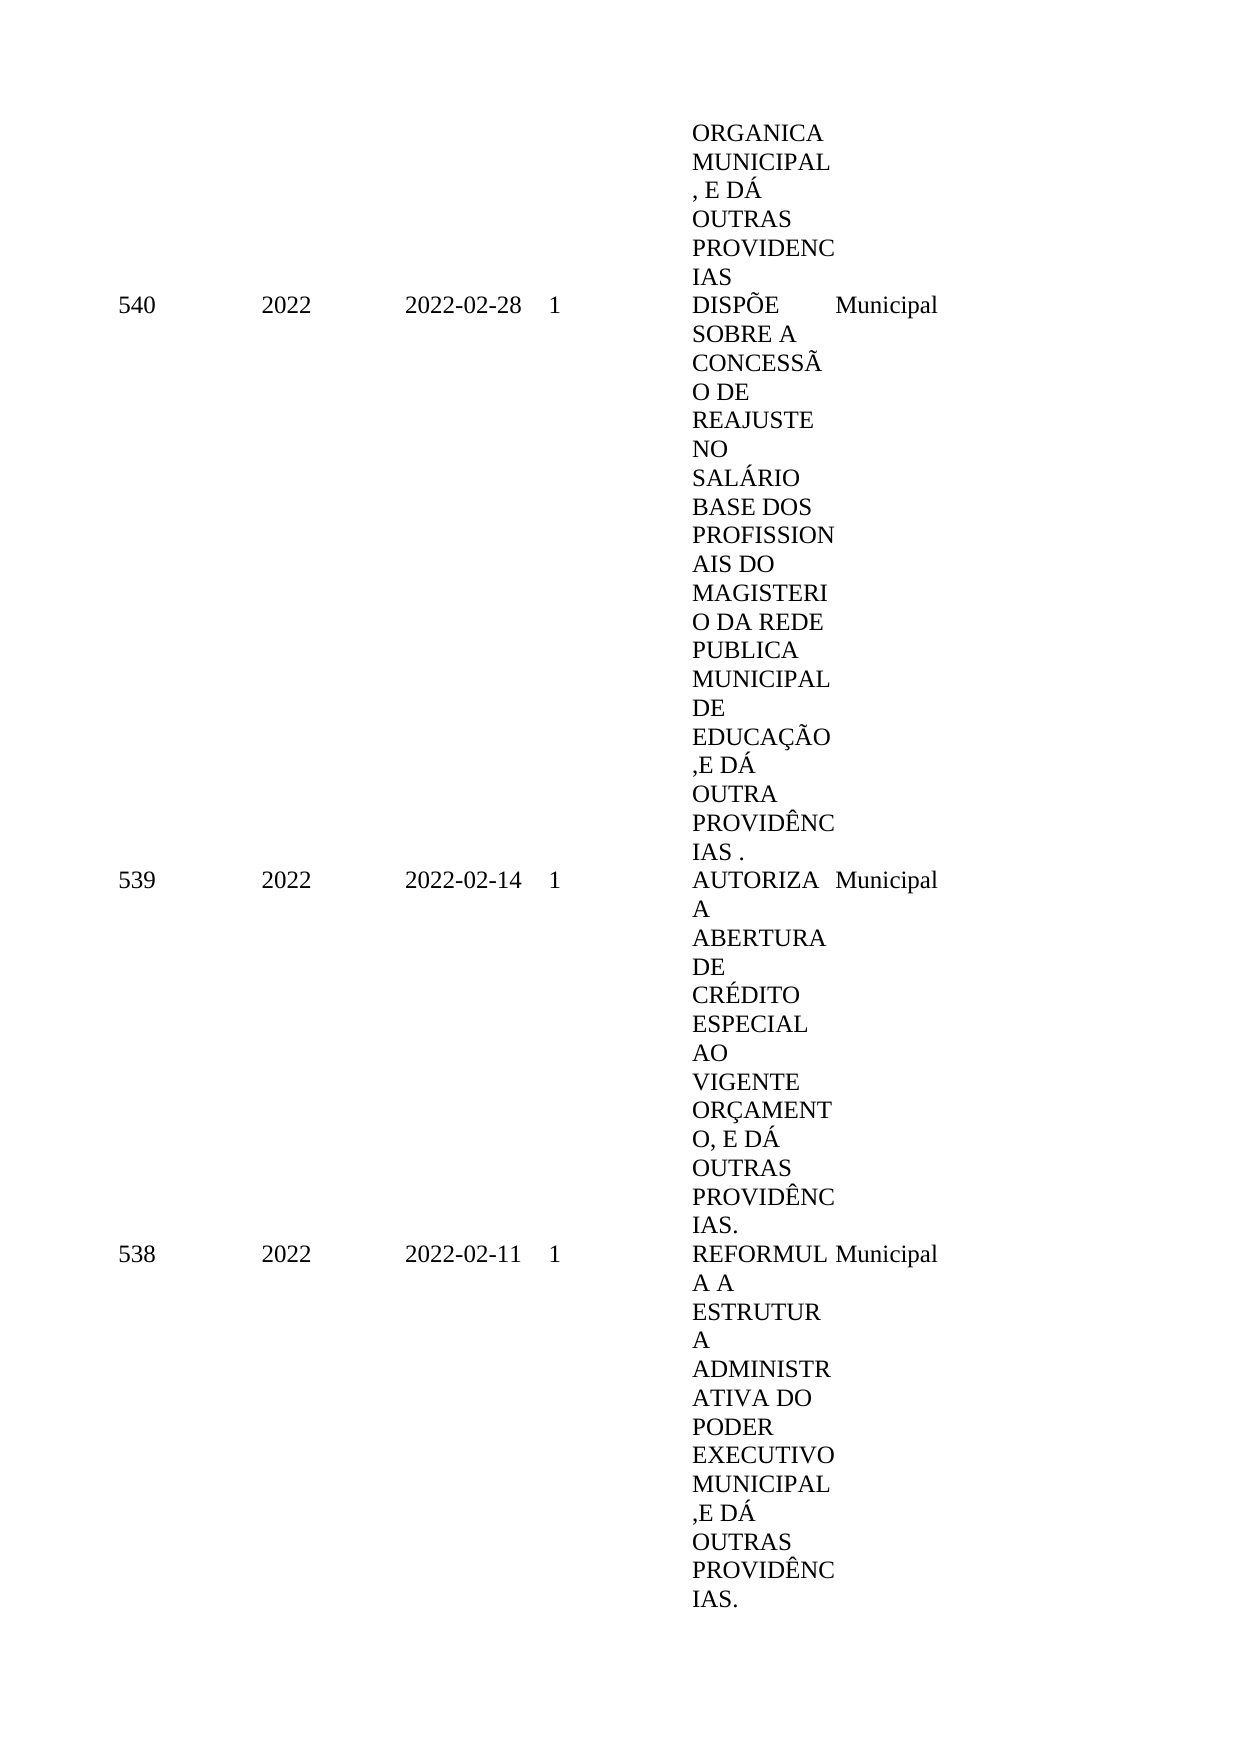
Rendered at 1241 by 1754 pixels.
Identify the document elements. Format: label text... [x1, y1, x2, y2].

table_cell ORGANICA MUNICIPAL, E DÁ OUTRAS PROVIDENCIAS [692, 118, 835, 291]
table_cell Municipal [835, 291, 979, 866]
table_cell [548, 118, 692, 291]
table_cell 538 [118, 1239, 261, 1613]
table_cell REFORMULA A ESTRUTURA ADMINISTRATIVA DO PODER EXECUTIVO MUNICIPAL,E DÁ OUTRAS PROVIDÊNCIAS. [692, 1239, 835, 1613]
table_cell 2022-02-11 [405, 1239, 548, 1613]
table_cell 2022 [261, 291, 405, 866]
table_cell [979, 118, 1122, 291]
table_cell [979, 866, 1122, 1239]
table_cell DISPÕE SOBRE A CONCESSÃO DE REAJUSTE NO SALÁRIO BASE DOS PROFISSIONAIS DO MAGISTERIO DA REDE PUBLICA MUNICIPAL DE EDUCAÇÃO,E DÁ OUTRA PROVIDÊNCIAS . [692, 291, 835, 866]
table_cell Municipal [835, 866, 979, 1239]
table_cell [405, 118, 548, 291]
table_cell 1 [548, 291, 692, 866]
table_cell [118, 118, 261, 291]
table_cell 2022-02-14 [405, 866, 548, 1239]
table_cell [979, 291, 1122, 866]
table_cell 2022-02-28 [405, 291, 548, 866]
table_cell [261, 118, 405, 291]
table_cell Municipal [835, 1239, 979, 1613]
table_cell AUTORIZA A ABERTURA DE CRÉDITO ESPECIAL AO VIGENTE ORÇAMENTO, E DÁ OUTRAS PROVIDÊNCIAS. [692, 866, 835, 1239]
table_cell [835, 118, 979, 291]
table_cell 1 [548, 1239, 692, 1613]
table_cell 2022 [261, 866, 405, 1239]
table_cell 1 [548, 866, 692, 1239]
table_cell 539 [118, 866, 261, 1239]
table_cell 2022 [261, 1239, 405, 1613]
table_cell 540 [118, 291, 261, 866]
table_cell [979, 1239, 1122, 1613]
